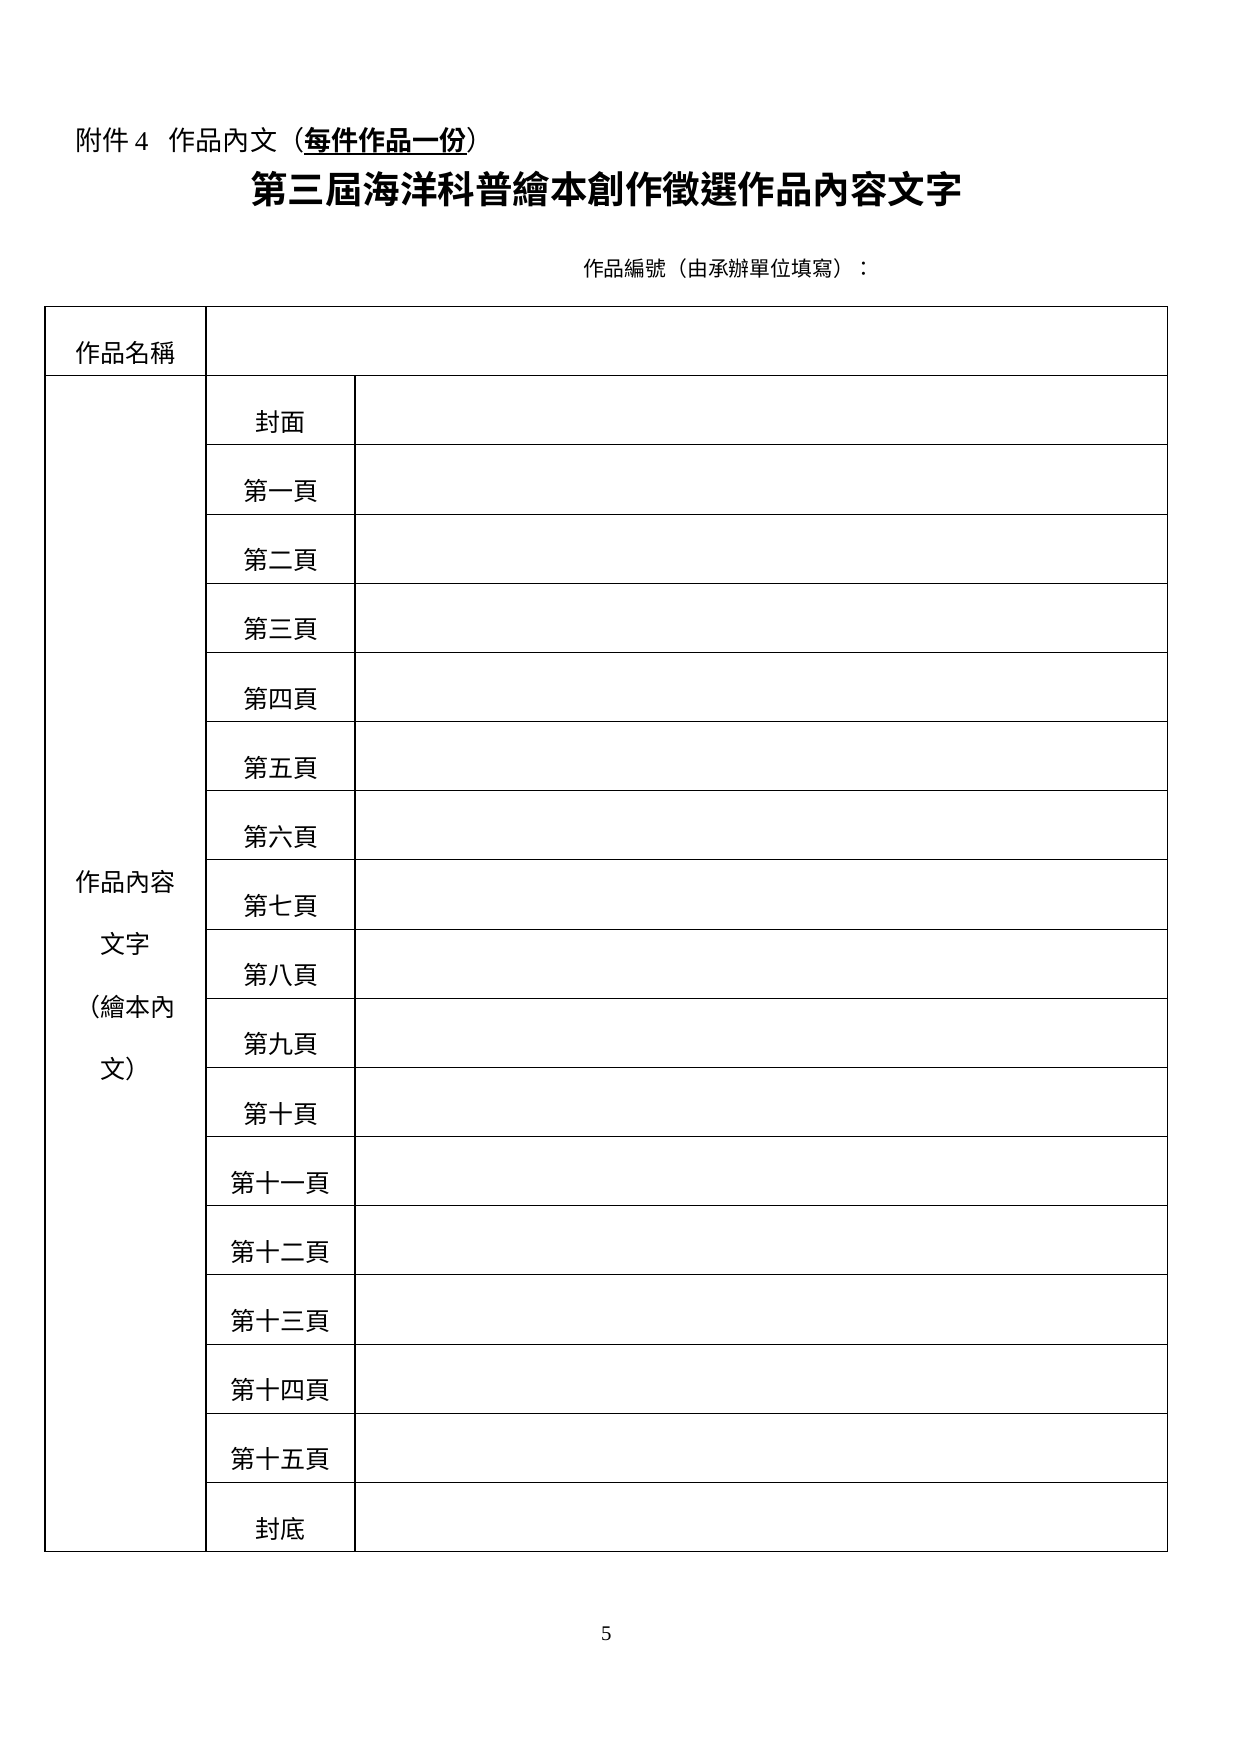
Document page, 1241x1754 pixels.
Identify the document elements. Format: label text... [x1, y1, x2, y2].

table_cell 第七頁 [207, 860, 354, 928]
table_header [207, 307, 1167, 375]
table_cell [356, 1483, 1167, 1551]
table_cell 第三頁 [207, 584, 354, 652]
table_cell [356, 1137, 1167, 1205]
table_cell 第二頁 [207, 515, 354, 583]
table_cell [356, 584, 1167, 652]
table_cell 作品內容 文字 （繪本內文） [46, 376, 205, 1551]
table_cell 第一頁 [207, 445, 354, 513]
table_cell [356, 1345, 1167, 1413]
table_cell [356, 1068, 1167, 1136]
table_cell [356, 1275, 1167, 1343]
table_cell 第十五頁 [207, 1414, 354, 1482]
table_cell 第九頁 [207, 999, 354, 1067]
table_cell 第四頁 [207, 653, 354, 721]
table_cell [356, 722, 1167, 790]
text 附件4 作品內文（每件作品一份） [75, 97, 1137, 160]
table_cell [356, 791, 1167, 859]
text 第三屆海洋科普繪本創作徵選作品內容文字 [75, 160, 1137, 214]
text 作品編號（由承辦單位填寫）： [138, 233, 1137, 287]
table_cell 封底 [207, 1483, 354, 1551]
table_cell 第十頁 [207, 1068, 354, 1136]
table_cell 第十四頁 [207, 1345, 354, 1413]
table_cell 第八頁 [207, 930, 354, 998]
table_cell [356, 515, 1167, 583]
table_cell [356, 1414, 1167, 1482]
table_cell 第五頁 [207, 722, 354, 790]
table_header 作品名稱 [46, 307, 205, 375]
table_cell 第十一頁 [207, 1137, 354, 1205]
table_cell [356, 999, 1167, 1067]
table_cell 第十二頁 [207, 1206, 354, 1274]
table_cell [356, 930, 1167, 998]
table_cell 封面 [207, 376, 354, 444]
table_cell [356, 1206, 1167, 1274]
table_cell [356, 860, 1167, 928]
table_cell [356, 653, 1167, 721]
table_cell [356, 376, 1167, 444]
table_cell 第六頁 [207, 791, 354, 859]
table_cell 第十三頁 [207, 1275, 354, 1343]
table_cell [356, 445, 1167, 513]
